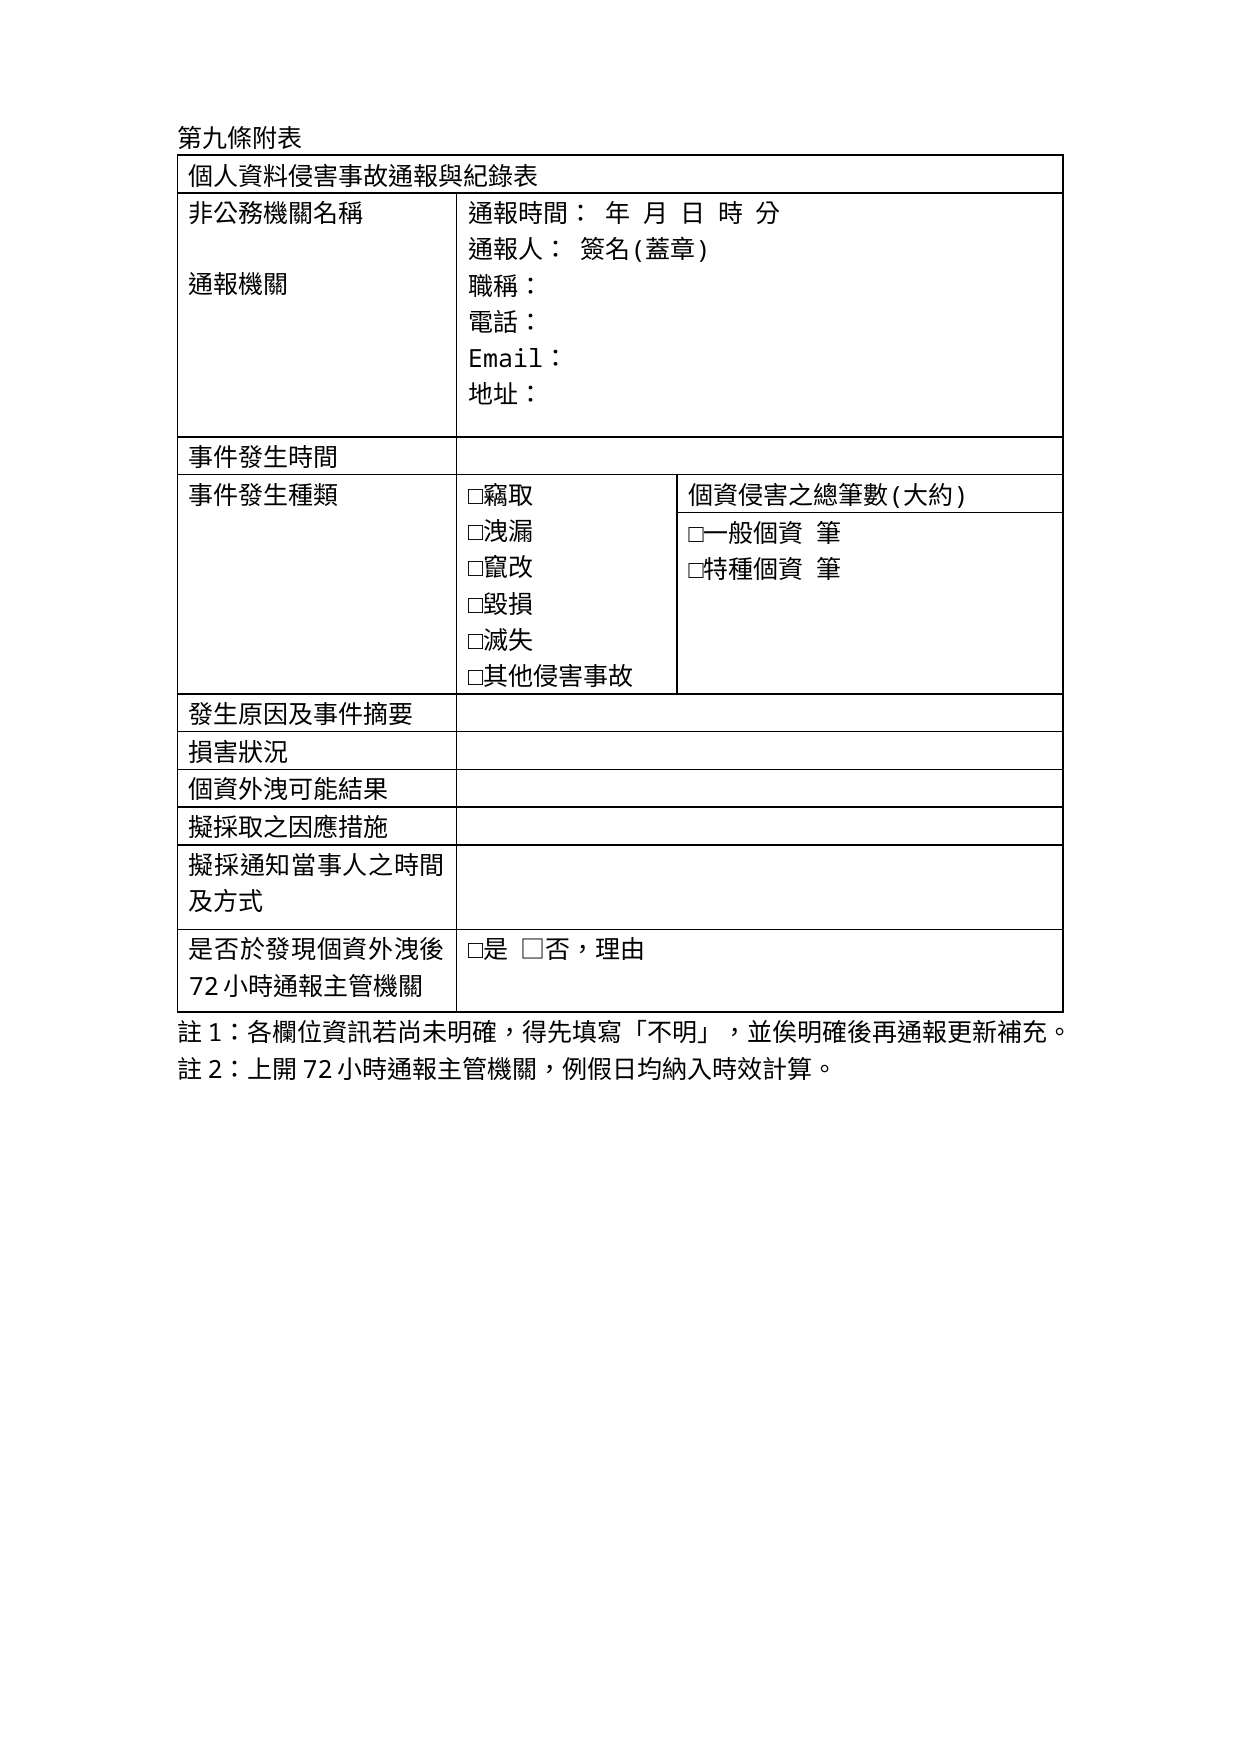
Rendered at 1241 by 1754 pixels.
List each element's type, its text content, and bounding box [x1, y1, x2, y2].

table_cell □一般個資 筆 □特種個資 筆 [678, 513, 1062, 693]
table_cell □竊取 □洩漏 □竄改 □毀損 □滅失 □其他侵害事故 [457, 475, 676, 693]
table_cell [457, 808, 1062, 844]
table_cell 通報時間： 年 月 日 時 分 通報人： 簽名(蓋章) 職稱： 電話： Email： 地址： [457, 194, 1062, 436]
text 第九條附表 [177, 118, 1092, 154]
table_cell 損害狀況 [178, 732, 456, 768]
table_cell 事件發生種類 [178, 475, 456, 693]
table_cell [457, 695, 1062, 731]
table_cell 個資外洩可能結果 [178, 770, 456, 806]
table_cell 擬採通知當事人之時間及方式 [178, 846, 456, 928]
table_cell [457, 770, 1062, 806]
table_cell [457, 732, 1062, 768]
table_cell 發生原因及事件摘要 [178, 695, 456, 731]
table_cell 是否於發現個資外洩後72小時通報主管機關 [178, 930, 456, 1011]
table_cell 事件發生時間 [178, 438, 456, 474]
table_header 個人資料侵害事故通報與紀錄表 [178, 156, 1062, 192]
table_cell [457, 846, 1062, 928]
table_cell [457, 438, 1062, 474]
table_cell 非公務機關名稱 通報機關 [178, 194, 456, 436]
text 註1：各欄位資訊若尚未明確，得先填寫「不明」，並俟明確後再通報更新補充。 [177, 1013, 1092, 1049]
table_cell 擬採取之因應措施 [178, 808, 456, 844]
table_cell 個資侵害之總筆數(大約) [678, 475, 1062, 512]
text 註2：上開72小時通報主管機關，例假日均納入時效計算。 [177, 1049, 1092, 1085]
table_cell □是 □否，理由 [457, 930, 1062, 1011]
